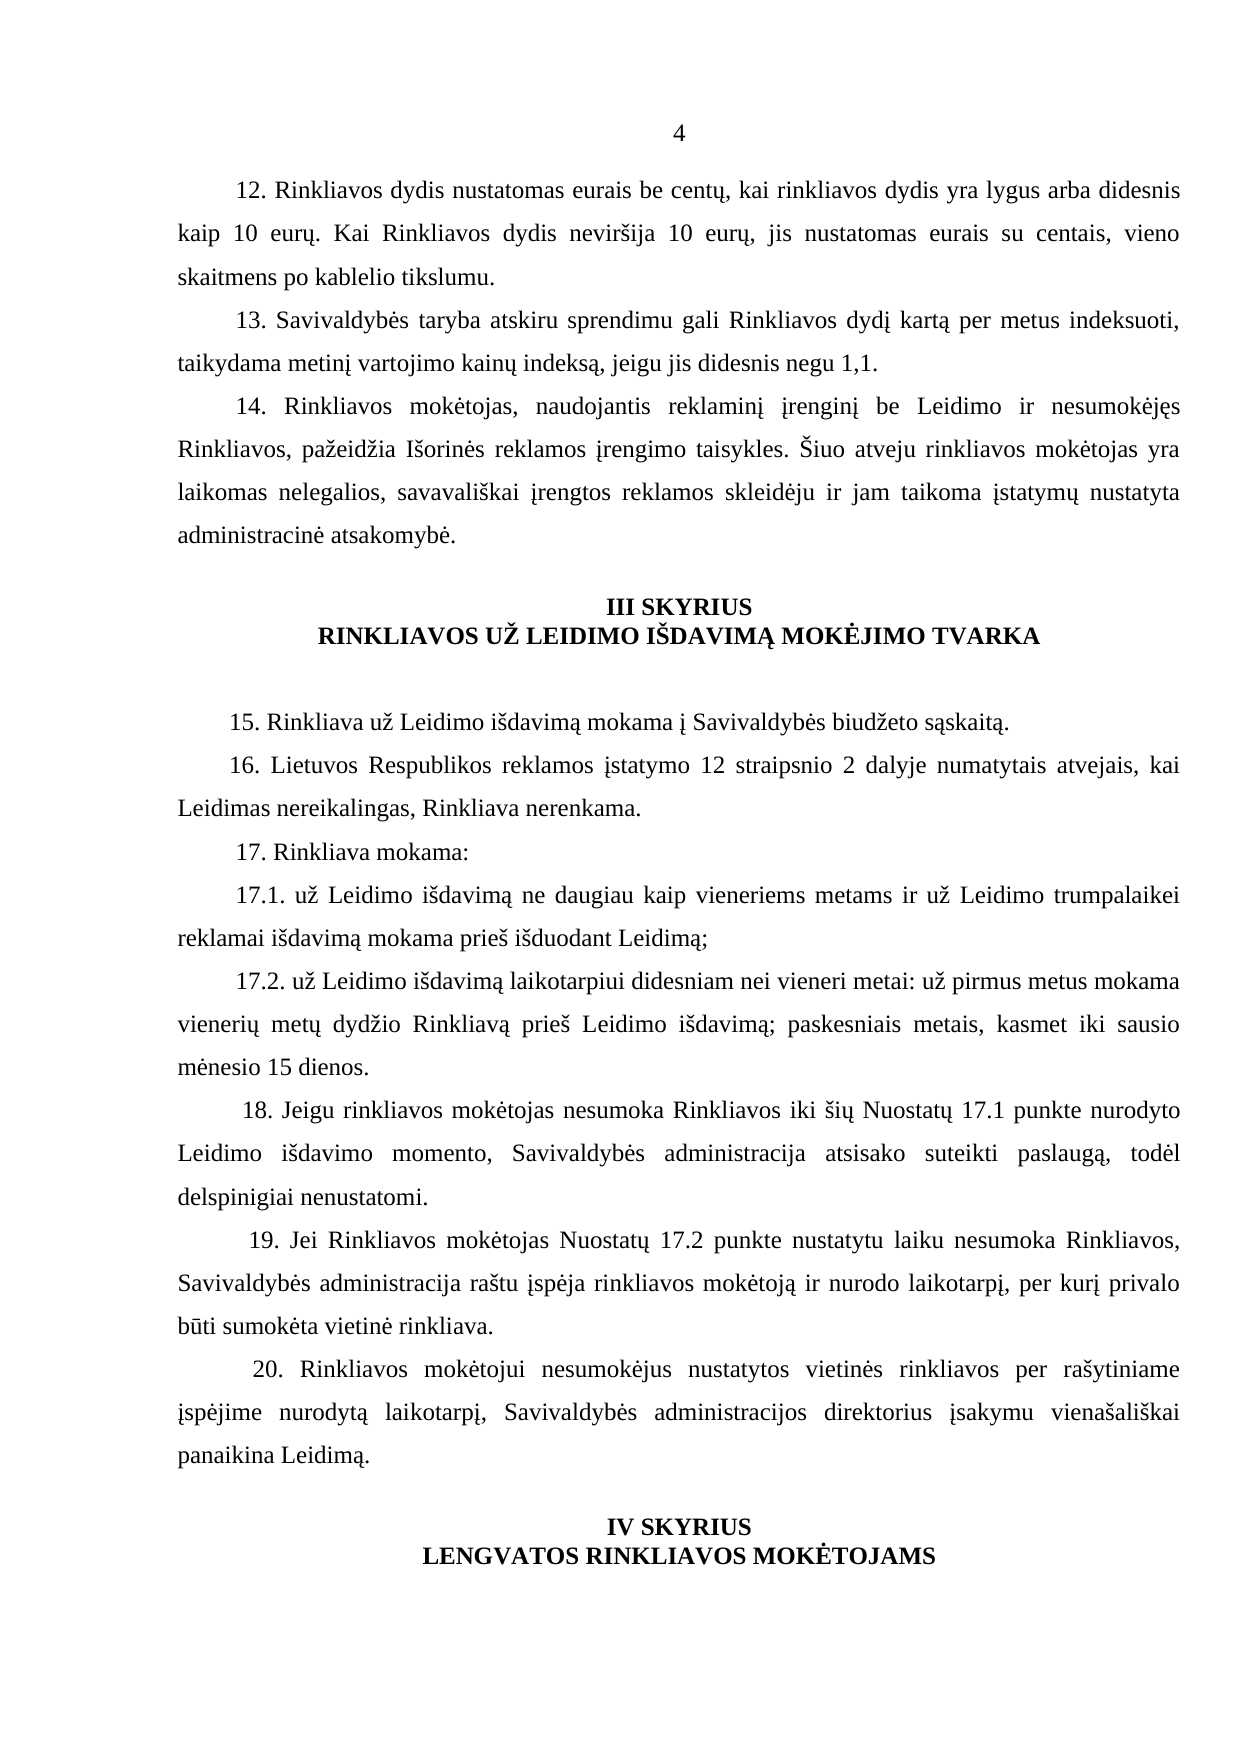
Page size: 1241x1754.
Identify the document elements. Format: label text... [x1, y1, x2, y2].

text 17. Rinkliava mokama: [177, 837, 1181, 865]
text 17.2. už Leidimo išdavimą laikotarpiui didesniam nei vieneri metai: už pirmus metus mokama vienerių metų dydžio Rinkliavą prieš Leidimo išdavimą; paskesniais metais, kasmet iki sausio mėnesio 15 dienos. [177, 966, 1181, 1081]
text 18. Jeigu rinkliavos mokėtojas nesumoka Rinkliavos iki šių Nuostatų 17.1 punkte nurodyto Leidimo išdavimo momento, Savivaldybės administracija atsisako suteikti paslaugą, todėl delspinigiai nenustatomi. [177, 1095, 1181, 1210]
text 20. Rinkliavos mokėtojui nesumokėjus nustatytos vietinės rinkliavos per rašytiniame įspėjime nurodytą laikotarpį, Savivaldybės administracijos direktorius įsakymu vienašališkai panaikina Leidimą. [177, 1354, 1181, 1469]
text 12. Rinkliavos dydis nustatomas eurais be centų, kai rinkliavos dydis yra lygus arba didesnis kaip 10 eurų. Kai Rinkliavos dydis neviršija 10 eurų, jis nustatomas eurais su centais, vieno skaitmens po kablelio tikslumu. [177, 175, 1181, 290]
text III SKYRIUS [177, 592, 1181, 621]
text RINKLIAVOS UŽ LEIDIMO IŠDAVIMĄ MOKĖJIMO TVARKA [177, 621, 1181, 650]
text 13. Savivaldybės taryba atskiru sprendimu gali Rinkliavos dydį kartą per metus indeksuoti, taikydama metinį vartojimo kainų indeksą, jeigu jis didesnis negu 1,1. [177, 305, 1181, 377]
text 16. Lietuvos Respublikos reklamos įstatymo 12 straipsnio 2 dalyje numatytais atvejais, kai Leidimas nereikalingas, Rinkliava nerenkama. [177, 750, 1181, 822]
text 19. Jei Rinkliavos mokėtojas Nuostatų 17.2 punkte nustatytu laiku nesumoka Rinkliavos, Savivaldybės administracija raštu įspėja rinkliavos mokėtoją ir nurodo laikotarpį, per kurį privalo būti sumokėta vietinė rinkliava. [177, 1225, 1181, 1340]
text IV SKYRIUS [177, 1512, 1181, 1541]
text LENGVATOS RINKLIAVOS MOKĖTOJAMS [177, 1541, 1181, 1570]
text 15. Rinkliava už Leidimo išdavimą mokama į Savivaldybės biudžeto sąskaitą. [177, 707, 1181, 736]
text 17.1. už Leidimo išdavimą ne daugiau kaip vieneriems metams ir už Leidimo trumpalaikei reklamai išdavimą mokama prieš išduodant Leidimą; [177, 880, 1181, 952]
text 14. Rinkliavos mokėtojas, naudojantis reklaminį įrenginį be Leidimo ir nesumokėjęs Rinkliavos, pažeidžia Išorinės reklamos įrengimo taisykles. Šiuo atveju rinkliavos mokėtojas yra laikomas nelegalios, savavališkai įrengtos reklamos skleidėju ir jam taikoma įstatymų nustatyta administracinė atsakomybė. [177, 391, 1181, 549]
